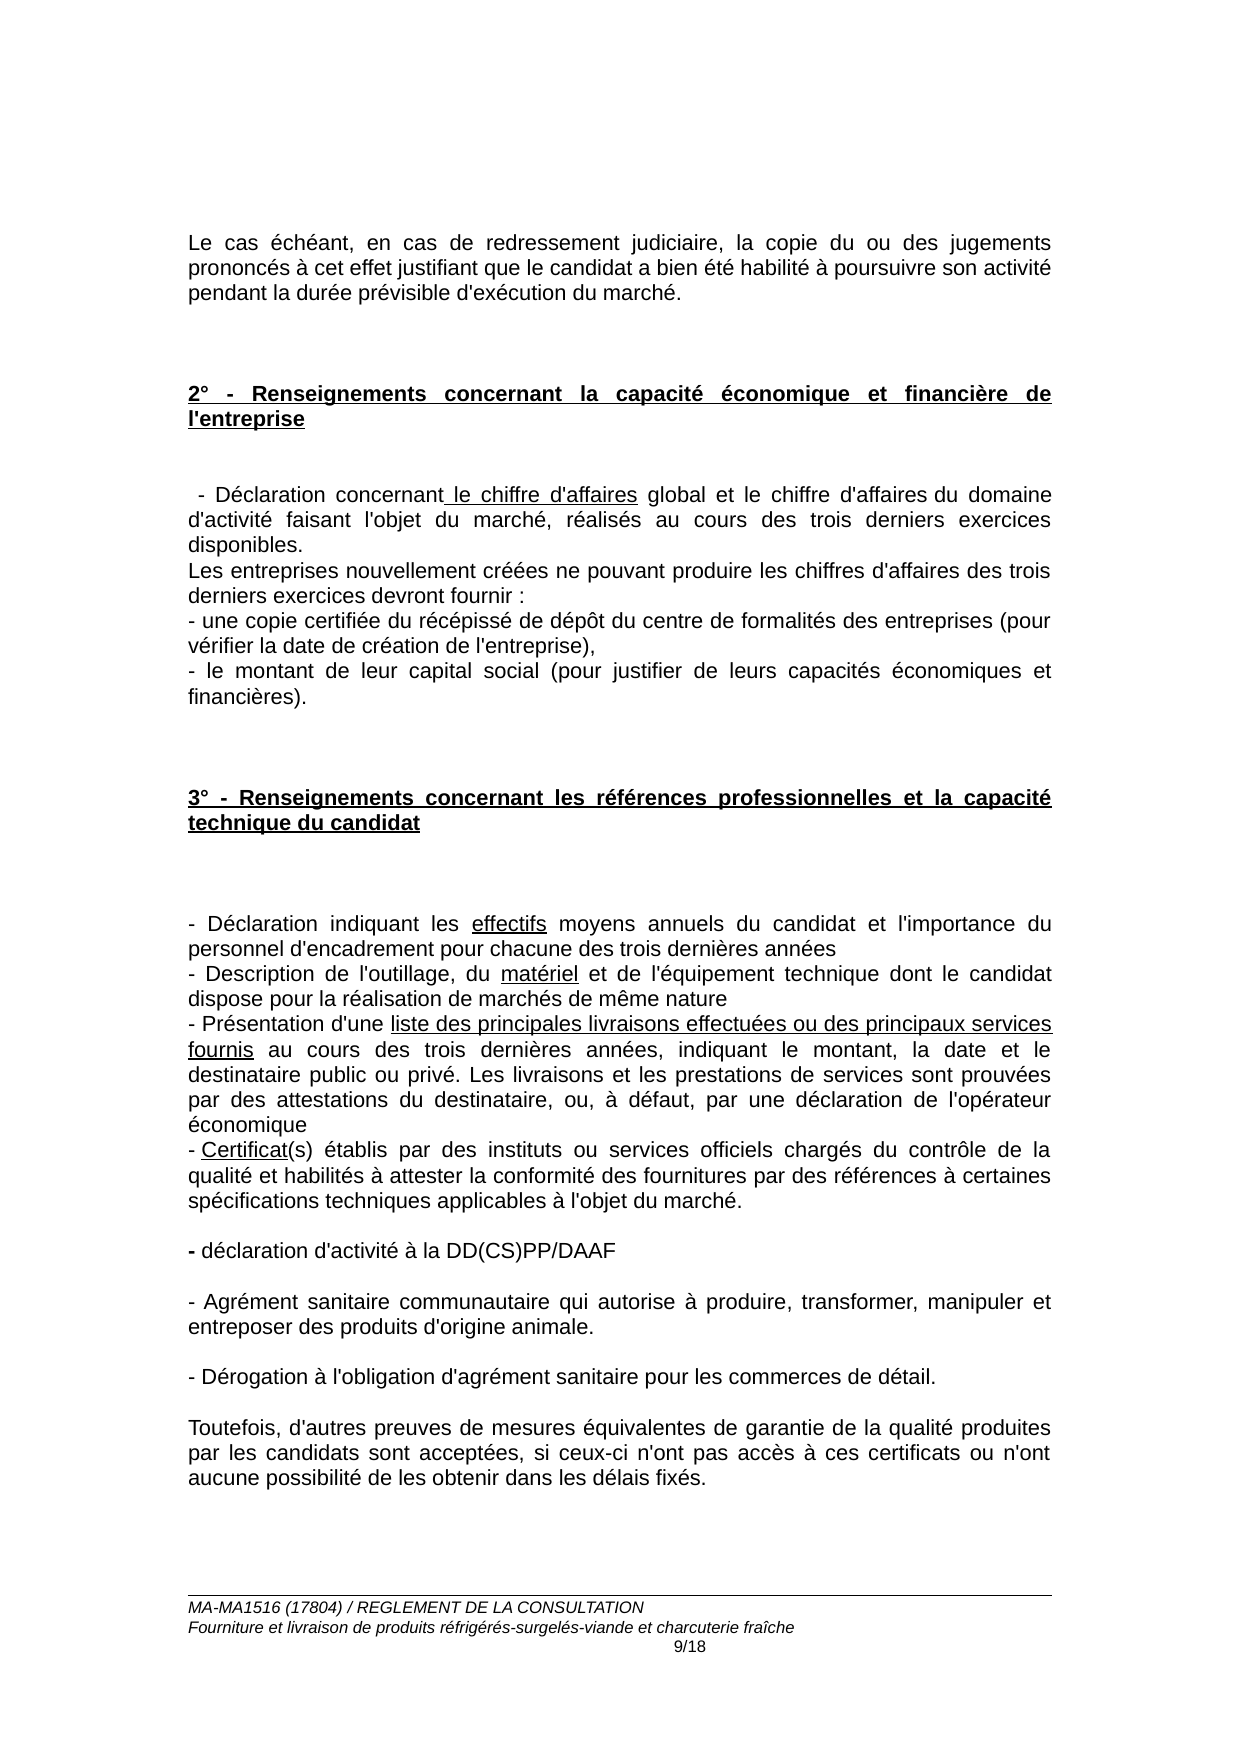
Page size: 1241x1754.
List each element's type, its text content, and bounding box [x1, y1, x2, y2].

text - Description de l'outillage, du matériel et de l'équipement technique dont le candidat dispose pour la réalisation de marchés de même nature [188, 961, 1052, 1011]
text - une copie certifiée du récépissé de dépôt du centre de formalités des entreprises (pour vérifier la date de création de l'entreprise), [188, 608, 1052, 658]
text - déclaration d'activité à la DD(CS)PP/DAAF [188, 1238, 1052, 1263]
text 2° - Renseignements concernant la capacité économique et financière de [188, 381, 1052, 403]
text - Dérogation à l'obligation d'agrément sanitaire pour les commerces de détail. [188, 1364, 1052, 1389]
text Les entreprises nouvellement créées ne pouvant produire les chiffres d'affaires des trois derniers exercices devront fournir : [188, 557, 1052, 608]
text Le cas échéant, en cas de redressement judiciaire, la copie du ou des jugements prononcés à cet effet justifiant que le candidat a bien été habilité à poursuivre son activité pendant la durée prévisible d'exécution du marché. [188, 230, 1052, 305]
text - Présentation d'une liste des principales livraisons effectuées ou des principaux services fournis au cours des trois dernières années, indiquant le montant, la date et le destinataire public ou privé. Les livraisons et les prestations de services sont prouvées par des attestations du destinataire, ou, à défaut, par une déclaration de l'opérateur économique [188, 1011, 1052, 1137]
text - Certificat(s) établis par des instituts ou services officiels chargés du contrôle de la qualité et habilités à attester la conformité des fournitures par des références à certaines spécifications techniques applicables à l'objet du marché. [188, 1137, 1052, 1213]
text Toutefois, d'autres preuves de mesures équivalentes de garantie de la qualité produites par les candidats sont acceptées, si ceux-ci n'ont pas accès à ces certificats ou n'ont aucune possibilité de les obtenir dans les délais fixés. [188, 1414, 1052, 1490]
text l'entreprise [188, 404, 1052, 431]
text - le montant de leur capital social (pour justifier de leurs capacités économiques et financières). [188, 658, 1052, 709]
text - Déclaration concernant le chiffre d'affaires global et le chiffre d'affaires du domaine d'activité faisant l'objet du marché, réalisés au cours des trois derniers exercices disponibles. [188, 482, 1052, 557]
text technique du candidat [188, 808, 1052, 835]
text - Agrément sanitaire communautaire qui autorise à produire, transformer, manipuler et entreposer des produits d'origine animale. [188, 1288, 1052, 1339]
text - Déclaration indiquant les effectifs moyens annuels du candidat et l'importance du personnel d'encadrement pour chacune des trois dernières années [188, 910, 1052, 961]
text 3° - Renseignements concernant les références professionnelles et la capacité [188, 784, 1052, 806]
